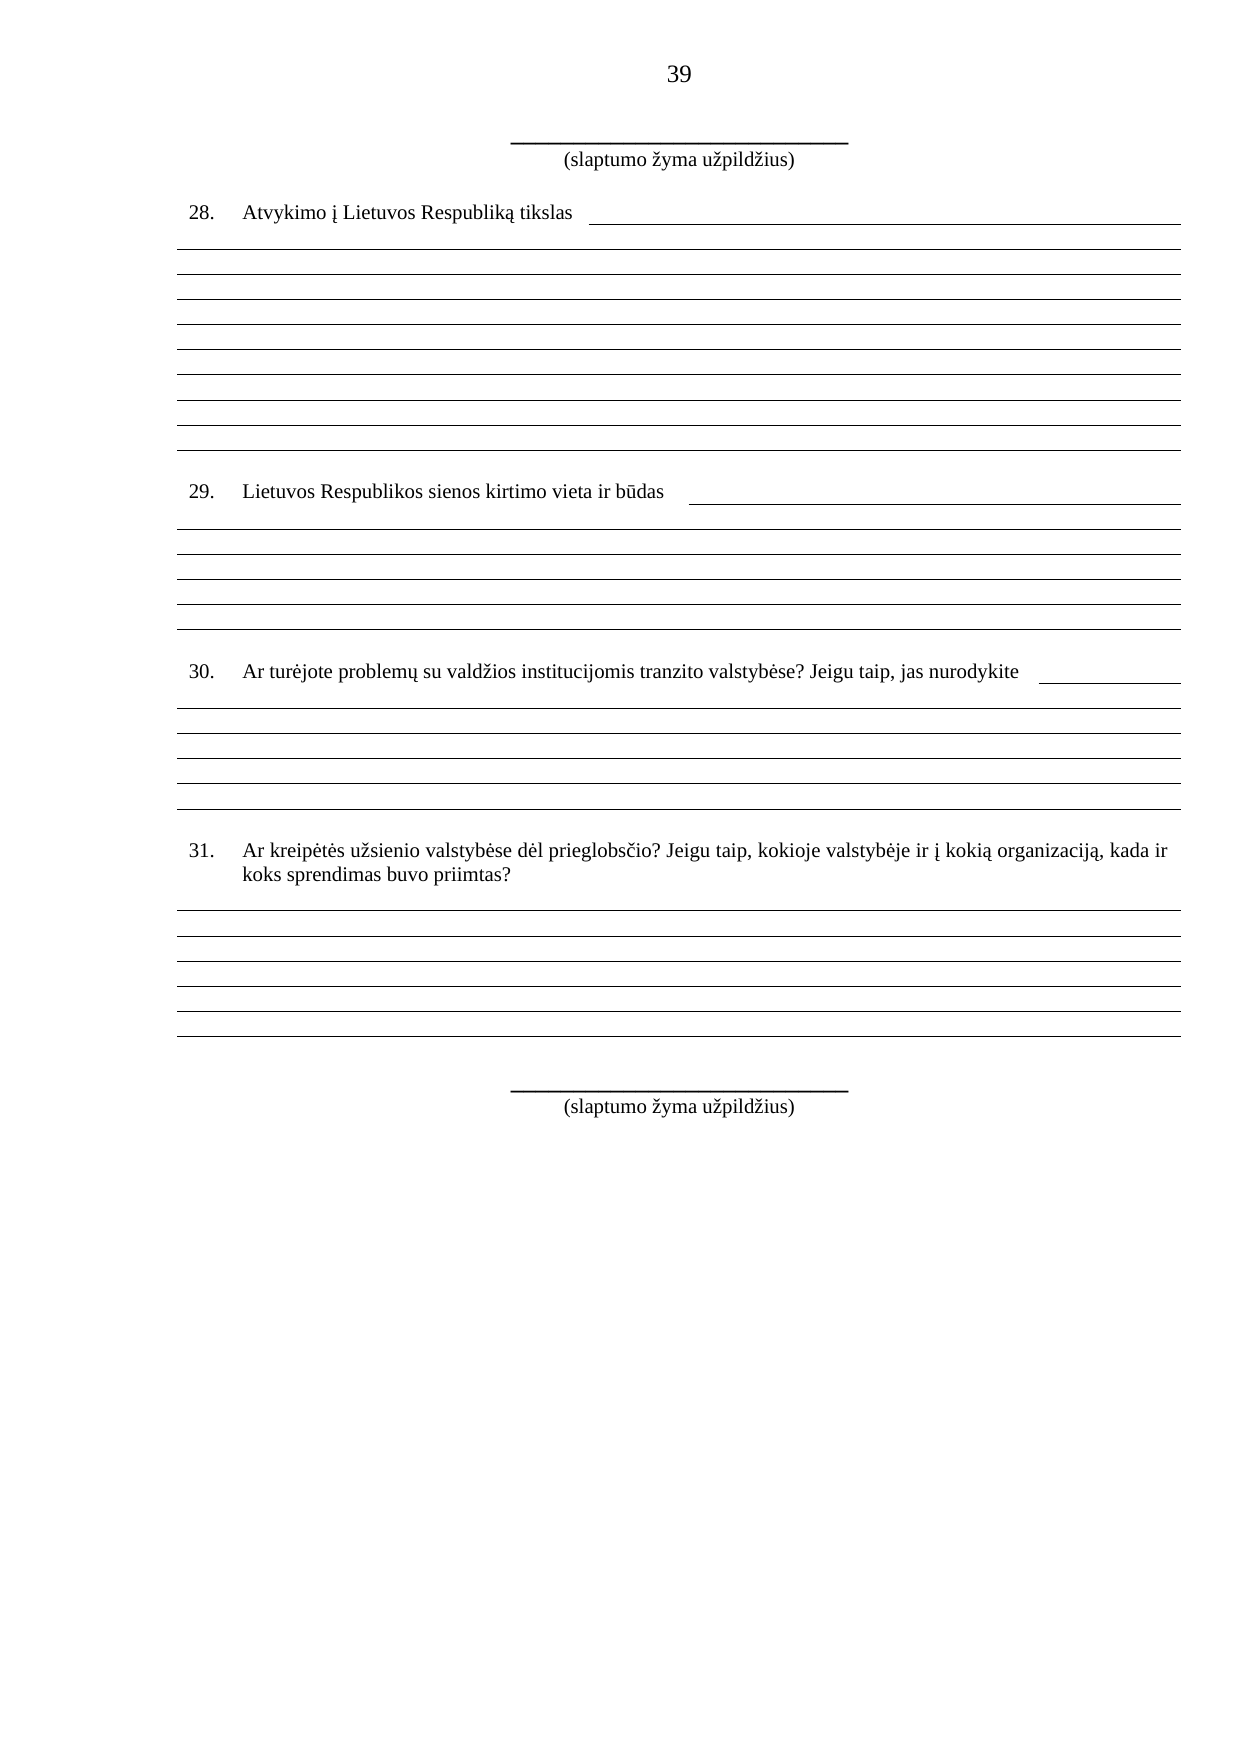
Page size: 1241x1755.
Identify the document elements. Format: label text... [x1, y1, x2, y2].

table_cell [177, 426, 1181, 450]
table_cell [177, 224, 1181, 249]
table_header [589, 200, 1181, 224]
table_cell [177, 683, 1181, 708]
text (slaptumo žyma užpildžius) [177, 1094, 1181, 1118]
table_header Atvykimo į Lietuvos Respubliką tikslas [231, 200, 588, 224]
table_cell [177, 911, 1181, 936]
table_cell [177, 1012, 1181, 1036]
table_cell [177, 605, 1181, 629]
table_cell [177, 275, 1181, 299]
text ___________________________ [177, 118, 1181, 147]
table_header [689, 480, 1181, 503]
table_cell [177, 555, 1181, 579]
table_cell [177, 300, 1181, 324]
table_cell [177, 784, 1181, 808]
table_header [1039, 659, 1181, 683]
table_cell [177, 350, 1181, 374]
table_cell [177, 987, 1181, 1011]
table_header 29. [177, 480, 231, 503]
table_cell [177, 401, 1181, 424]
table_cell [177, 325, 1181, 349]
table_cell [177, 530, 1181, 554]
table_cell [177, 709, 1181, 733]
table_cell [177, 734, 1181, 758]
table_cell [177, 937, 1181, 961]
table_cell [177, 375, 1181, 399]
table_header Ar turėjote problemų su valdžios institucijomis tranzito valstybėse? Jeigu taip, jas nurodykite [231, 659, 1038, 683]
table_header 30. [177, 659, 231, 683]
table_cell [177, 504, 1181, 529]
table_cell [177, 580, 1181, 604]
text ___________________________ [177, 1066, 1181, 1094]
table_cell [177, 962, 1181, 986]
table_cell [177, 250, 1181, 274]
text (slaptumo žyma užpildžius) [177, 147, 1181, 171]
table_cell [177, 759, 1181, 783]
table_header 31. [177, 838, 231, 886]
table_header Lietuvos Respublikos sienos kirtimo vieta ir būdas [231, 480, 688, 503]
table_header 28. [177, 200, 231, 224]
table_cell [177, 886, 1181, 910]
table_header Ar kreipėtės užsienio valstybėse dėl prieglobsčio? Jeigu taip, kokioje valstybėje ir į kokią organizaciją, kada ir koks sprendimas buvo priimtas? [231, 838, 1181, 886]
